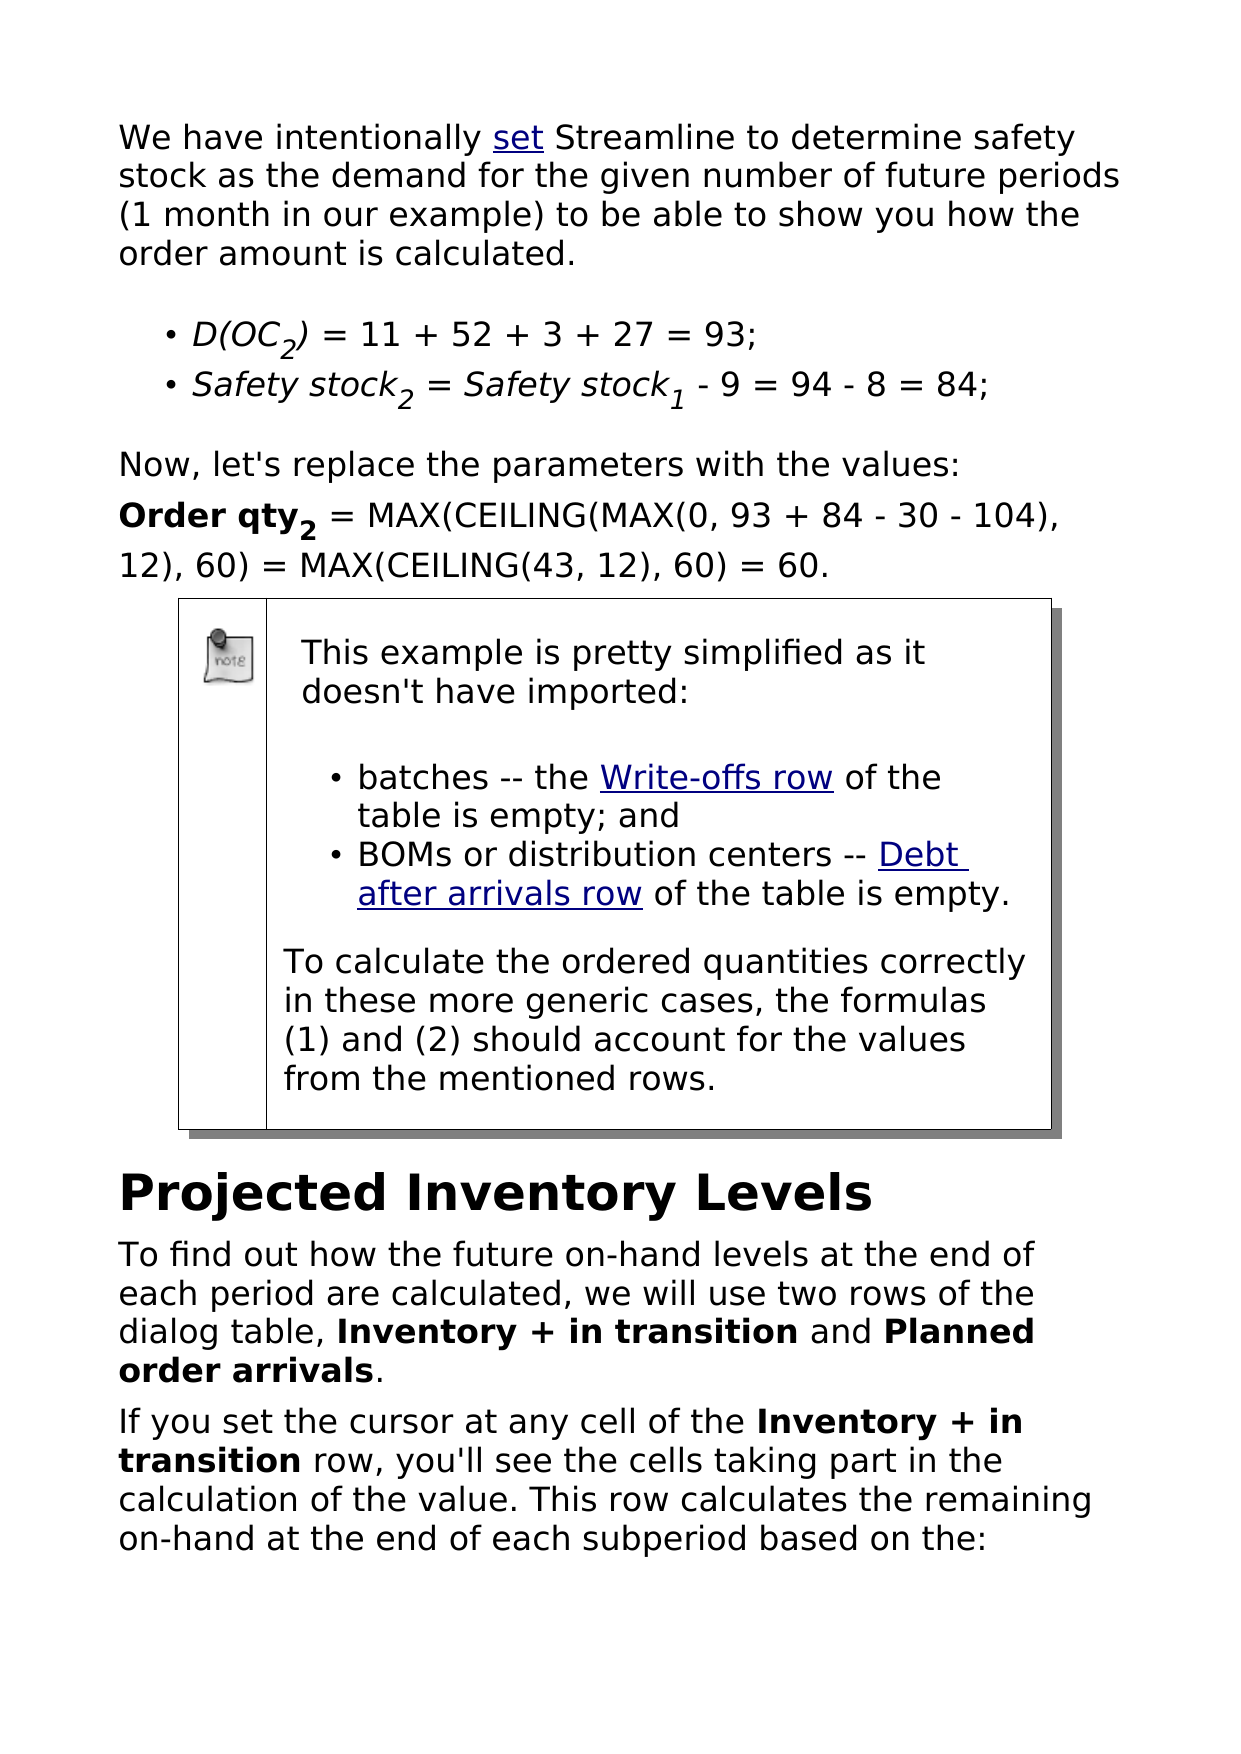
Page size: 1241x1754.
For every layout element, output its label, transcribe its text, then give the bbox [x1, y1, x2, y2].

table_header [179, 599, 266, 1129]
text Now, let's replace the parameters with the values: [118, 445, 1122, 484]
text We have intentionally set Streamline to determine safety stock as the demand for the given number of future periods (1 month in our example) to be able to show you how the order amount is calculated. [118, 118, 1122, 273]
picture [190, 621, 266, 697]
text Order qty2 = MAX(CEILING(MAX(0, 93 + 84 - 30 - 104), 12), 60) = MAX(CEILING(43, 12), 60) = 60. [118, 496, 1122, 585]
list D(OC2) = 11 + 52 + 3 + 27 = 93; [177, 316, 1122, 366]
table_header This example is pretty simplified as it doesn't have imported: batches -- the Write-offs row of the table is empty; and BOMs or distribution centers -- Debt after arrivals row of the table is empty. To calculate the ordered quantities correctly in these more generic cases, the formulas (1) and (2) should account for the values from the mentioned rows. [267, 599, 1051, 1129]
text To find out how the future on-hand levels at the end of each period are calculated, we will use two rows of the dialog table, Inventory + in transition and Planned order arrivals. [118, 1235, 1122, 1391]
subtitle Projected Inventory Levels [118, 1164, 1122, 1223]
text If you set the cursor at any cell of the Inventory + in transition row, you'll see the cells taking part in the calculation of the value. This row calculates the remaining on-hand at the end of each subperiod based on the: [118, 1403, 1122, 1558]
list Safety stock2 = Safety stock1 - 9 = 94 - 8 = 84; [177, 366, 1122, 416]
